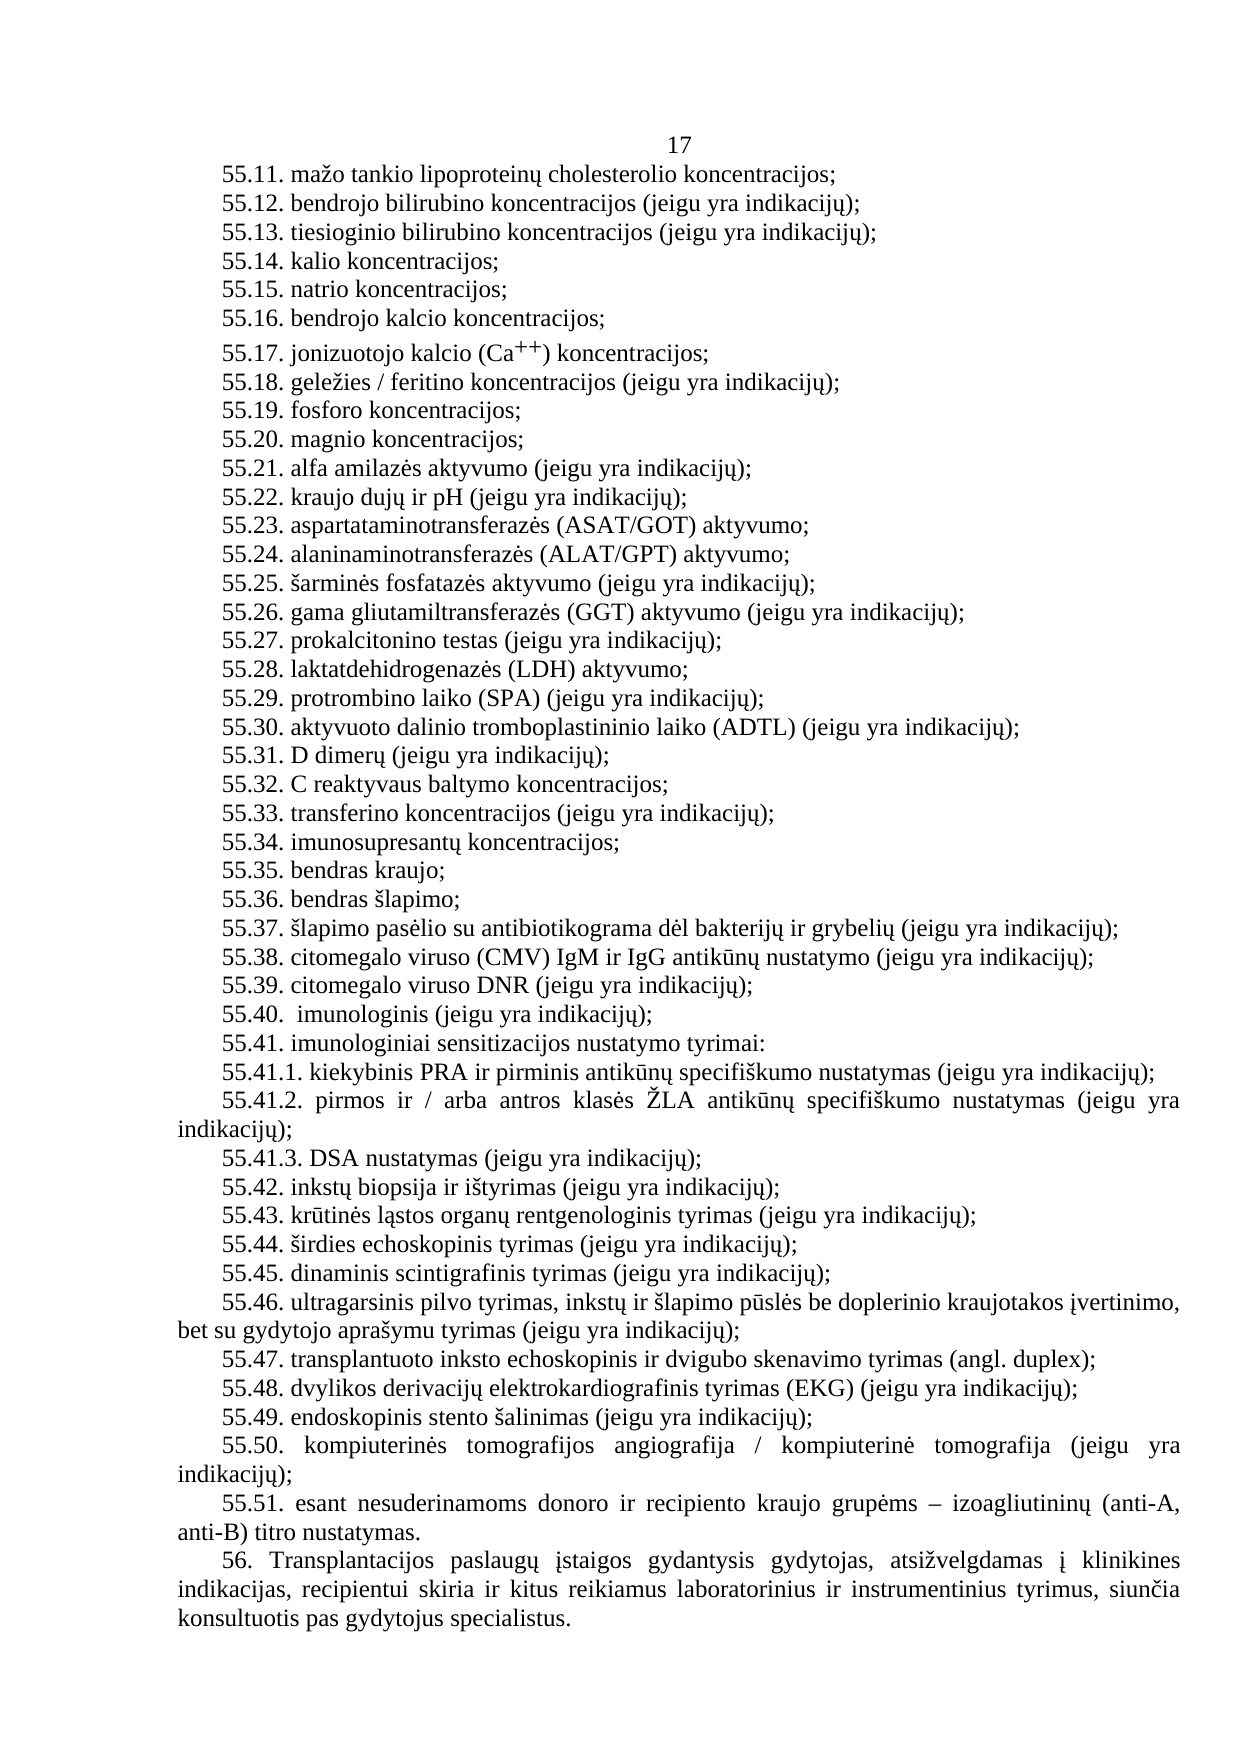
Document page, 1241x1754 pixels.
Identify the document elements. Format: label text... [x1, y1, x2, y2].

text 55.25. šarminės fosfatazės aktyvumo (jeigu yra indikacijų); [177, 568, 1181, 597]
text 55.36. bendras šlapimo; [177, 884, 1181, 913]
text 55.40. imunologinis (jeigu yra indikacijų); [177, 999, 1181, 1028]
text 55.33. transferino koncentracijos (jeigu yra indikacijų); [177, 798, 1181, 827]
text 55.16. bendrojo kalcio koncentracijos; [177, 303, 1181, 332]
text 55.41.3. DSA nustatymas (jeigu yra indikacijų); [177, 1143, 1181, 1172]
text 55.41. imunologiniai sensitizacijos nustatymo tyrimai: [177, 1028, 1181, 1057]
text 55.41.1. kiekybinis PRA ir pirminis antikūnų specifiškumo nustatymas (jeigu yra indikacijų); [177, 1057, 1181, 1086]
text 55.32. C reaktyvaus baltymo koncentracijos; [177, 769, 1181, 798]
text 55.37. šlapimo pasėlio su antibiotikograma dėl bakterijų ir grybelių (jeigu yra indikacijų); [177, 913, 1181, 942]
text 55.45. dinaminis scintigrafinis tyrimas (jeigu yra indikacijų); [177, 1258, 1181, 1287]
text 55.44. širdies echoskopinis tyrimas (jeigu yra indikacijų); [177, 1229, 1181, 1258]
text 55.19. fosforo koncentracijos; [177, 396, 1181, 424]
text 55.14. kalio koncentracijos; [177, 246, 1181, 274]
text 55.35. bendras kraujo; [177, 856, 1181, 884]
text 55.23. aspartataminotransferazės (ASAT/GOT) aktyvumo; [177, 511, 1181, 539]
text 55.22. kraujo dujų ir pH (jeigu yra indikacijų); [177, 482, 1181, 511]
text 55.11. mažo tankio lipoproteinų cholesterolio koncentracijos; [177, 159, 1181, 188]
text 55.46. ultragarsinis pilvo tyrimas, inkstų ir šlapimo pūslės be doplerinio kraujotakos įvertinimo, bet su gydytojo aprašymu tyrimas (jeigu yra indikacijų); [177, 1287, 1181, 1344]
text 55.43. krūtinės ląstos organų rentgenologinis tyrimas (jeigu yra indikacijų); [177, 1201, 1181, 1229]
text 55.38. citomegalo viruso (CMV) IgM ir IgG antikūnų nustatymo (jeigu yra indikacijų); [177, 942, 1181, 971]
text 55.48. dvylikos derivacijų elektrokardiografinis tyrimas (EKG) (jeigu yra indikacijų); [177, 1373, 1181, 1402]
text 55.42. inkstų biopsija ir ištyrimas (jeigu yra indikacijų); [177, 1172, 1181, 1201]
text 55.17. jonizuotojo kalcio (Ca++) koncentracijos; [177, 332, 1181, 367]
text 55.12. bendrojo bilirubino koncentracijos (jeigu yra indikacijų); [177, 188, 1181, 217]
text 55.15. natrio koncentracijos; [177, 274, 1181, 303]
text 55.34. imunosupresantų koncentracijos; [177, 827, 1181, 856]
text 55.26. gama gliutamiltransferazės (GGT) aktyvumo (jeigu yra indikacijų); [177, 597, 1181, 626]
text 55.30. aktyvuoto dalinio tromboplastininio laiko (ADTL) (jeigu yra indikacijų); [177, 712, 1181, 741]
text 55.50. kompiuterinės tomografijos angiografija / kompiuterinė tomografija (jeigu yra indikacijų); [177, 1431, 1181, 1488]
text 55.20. magnio koncentracijos; [177, 424, 1181, 453]
text 55.31. D dimerų (jeigu yra indikacijų); [177, 741, 1181, 769]
text 55.21. alfa amilazės aktyvumo (jeigu yra indikacijų); [177, 453, 1181, 482]
text 55.18. geležies / feritino koncentracijos (jeigu yra indikacijų); [177, 367, 1181, 396]
text 55.47. transplantuoto inksto echoskopinis ir dvigubo skenavimo tyrimas (angl. duplex); [177, 1344, 1181, 1373]
text 55.39. citomegalo viruso DNR (jeigu yra indikacijų); [177, 971, 1181, 999]
text 55.24. alaninaminotransferazės (ALAT/GPT) aktyvumo; [177, 539, 1181, 568]
text 55.49. endoskopinis stento šalinimas (jeigu yra indikacijų); [177, 1402, 1181, 1431]
text 55.41.2. pirmos ir / arba antros klasės ŽLA antikūnų specifiškumo nustatymas (jeigu yra indikacijų); [177, 1086, 1181, 1143]
text 55.27. prokalcitonino testas (jeigu yra indikacijų); [177, 626, 1181, 654]
text 55.28. laktatdehidrogenazės (LDH) aktyvumo; [177, 654, 1181, 683]
text 56. Transplantacijos paslaugų įstaigos gydantysis gydytojas, atsižvelgdamas į klinikines indikacijas, recipientui skiria ir kitus reikiamus laboratorinius ir instrumentinius tyrimus, siunčia konsultuotis pas gydytojus specialistus. [177, 1546, 1181, 1632]
text 55.29. protrombino laiko (SPA) (jeigu yra indikacijų); [177, 683, 1181, 712]
text 55.51. esant nesuderinamoms donoro ir recipiento kraujo grupėms – izoagliutininų (anti-A, anti-B) titro nustatymas. [177, 1488, 1181, 1546]
text 55.13. tiesioginio bilirubino koncentracijos (jeigu yra indikacijų); [177, 217, 1181, 246]
